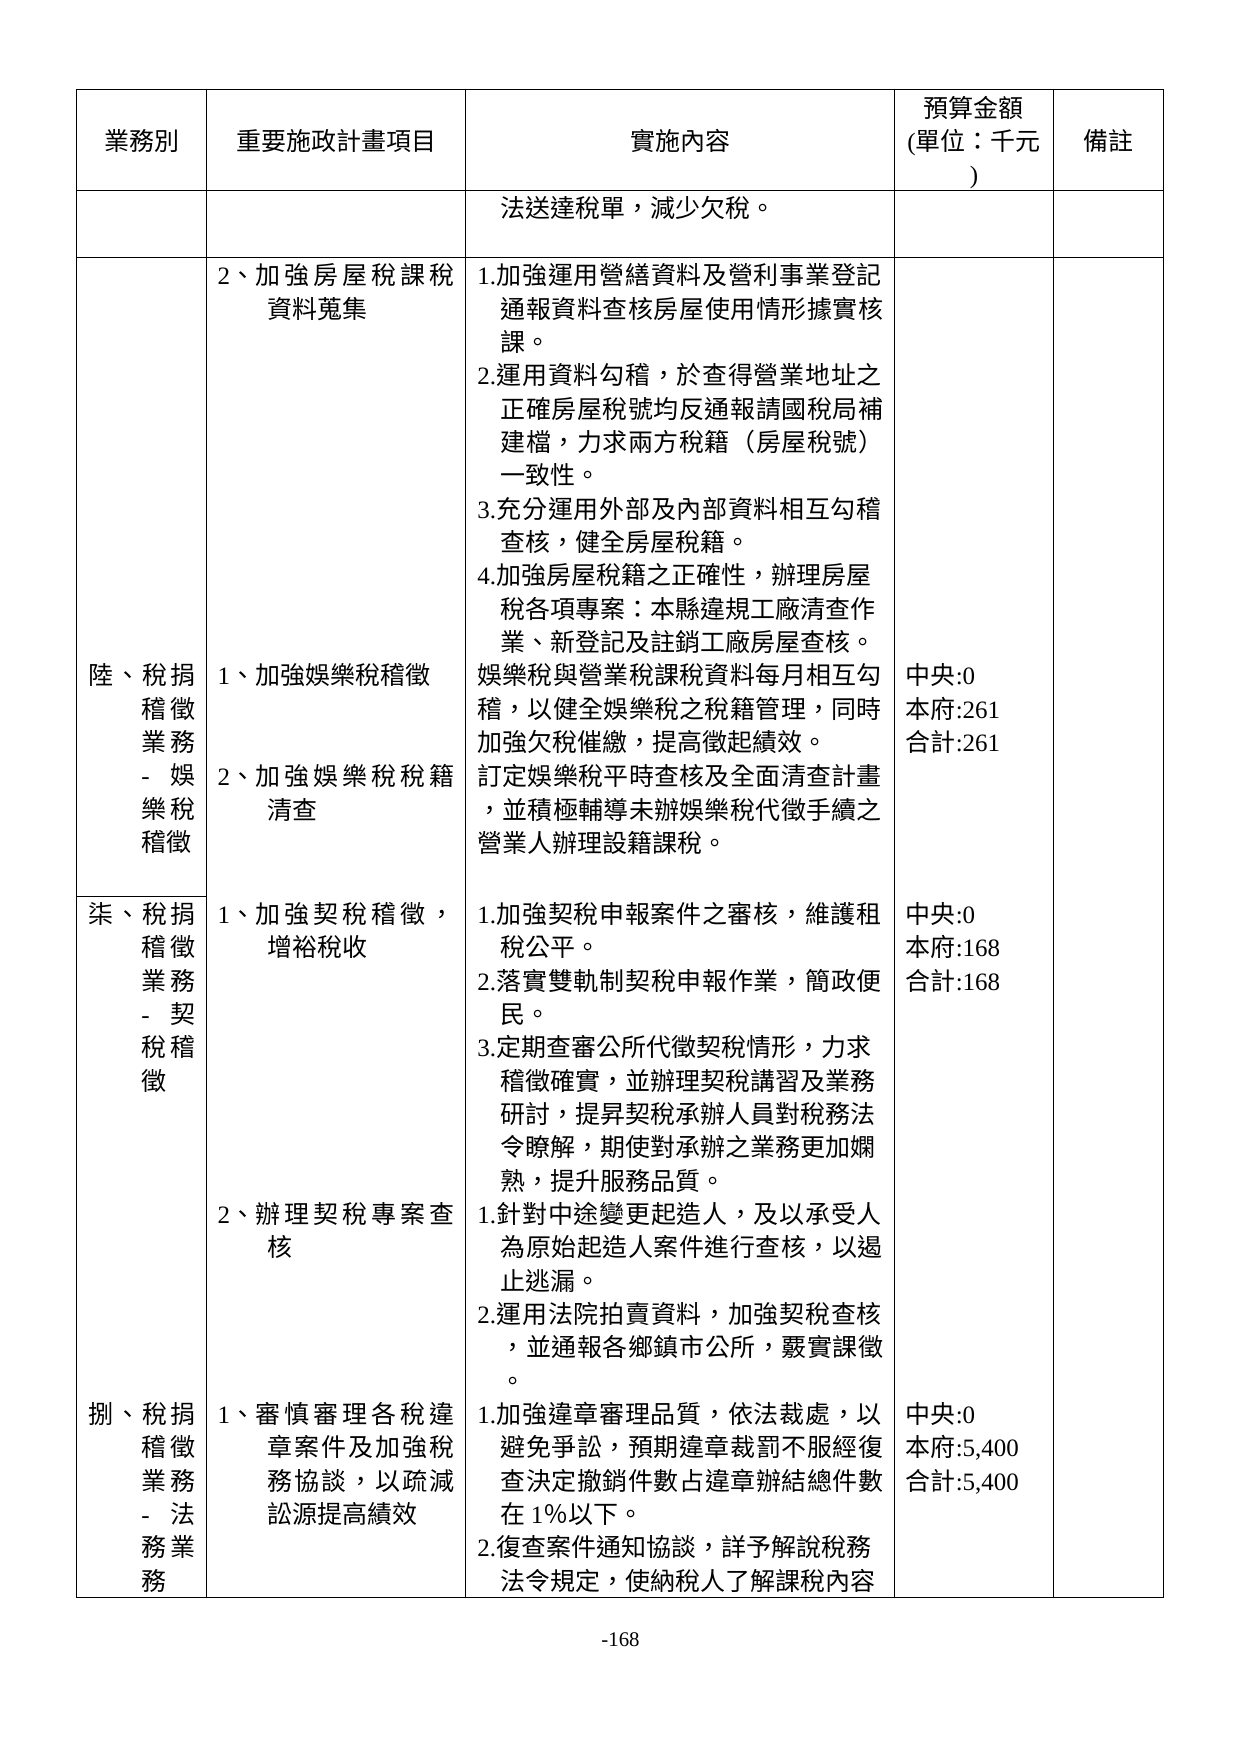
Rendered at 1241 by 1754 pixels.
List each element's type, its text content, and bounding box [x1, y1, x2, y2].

table_cell 訂定娛樂稅平時查核及全面清查計畫，並積極輔導未辦娛樂稅代徵手續之營業人辦理設籍課稅。 [466, 758, 894, 896]
table_cell [207, 191, 465, 257]
table_cell 娛樂稅與營業稅課稅資料每月相互勾稽，以健全娛樂稅之稅籍管理，同時加強欠稅催繳，提高徵起績效。 [466, 658, 894, 758]
table_cell [895, 1197, 1053, 1397]
table_cell 中央:0 本府:261 合計:261 [895, 658, 1053, 758]
table_cell [1054, 191, 1163, 257]
table_cell [1054, 758, 1163, 896]
table_header 實施內容 [466, 90, 894, 190]
table_cell 1.加強違章審理品質，依法裁處，以避免爭訟，預期違章裁罰不服經復查決定撤銷件數占違章辦結總件數在1％以下。 2.復查案件通知協談，詳予解說稅務法令規定，使納稅人了解課稅內容 [466, 1397, 894, 1597]
table_header 預算金額 (單位：千元) [895, 90, 1053, 190]
table_cell 1.針對中途變更起造人，及以承受人為原始起造人案件進行查核，以遏止逃漏。 2.運用法院拍賣資料，加強契稅查核，並通報各鄉鎮市公所，覈實課徵。 [466, 1197, 894, 1397]
table_cell [77, 1197, 206, 1397]
table_cell 柒、稅捐稽徵業務-契稅稽徵 [77, 897, 206, 1197]
table_cell 中央:0 本府:5,400 合計:5,400 [895, 1397, 1053, 1597]
table_cell [895, 758, 1053, 896]
table_cell [895, 191, 1053, 257]
table_cell 加強契稅稽徵，增裕稅收 [207, 896, 465, 1197]
table_cell 陸、稅捐稽徵業務-娛樂稅稽徵 [77, 658, 206, 896]
table_cell [1054, 896, 1163, 1197]
table_cell 加強娛樂稅稅籍清查 [207, 758, 465, 896]
table_cell [1054, 1197, 1163, 1397]
table_cell 中央:0 本府:168 合計:168 [895, 896, 1053, 1197]
table_cell [1054, 658, 1163, 758]
table_cell [77, 191, 206, 257]
table_cell [895, 258, 1053, 658]
table_cell 審慎審理各稅違章案件及加強稅務協談，以疏減訟源提高績效 [207, 1397, 465, 1597]
table_cell 加強房屋稅課稅資料蒐集 [207, 258, 465, 658]
table_cell 辦理契稅專案查核 [207, 1197, 465, 1397]
table_header 業務別 [77, 90, 206, 190]
table_header 備註 [1054, 90, 1163, 190]
table_cell [77, 258, 206, 658]
table_cell 捌、稅捐稽徵業務-法務業務 [77, 1397, 206, 1597]
table_cell 法送達稅單，減少欠稅。 [466, 191, 894, 257]
table_cell 加強娛樂稅稽徵 [207, 658, 465, 758]
table_header 重要施政計畫項目 [207, 90, 465, 190]
table_cell 1.加強運用營繕資料及營利事業登記通報資料查核房屋使用情形據實核課。 2.運用資料勾稽，於查得營業地址之正確房屋稅號均反通報請國稅局補建檔，力求兩方稅籍（房屋稅號）一致性。 3.充分運用外部及內部資料相互勾稽查核，健全房屋稅籍。 4.加強房屋稅籍之正確性，辦理房屋稅各項專案：本縣違規工廠清查作業、新登記及註銷工廠房屋查核。 [466, 258, 894, 658]
table_cell 1.加強契稅申報案件之審核，維護租稅公平。 2.落實雙軌制契稅申報作業，簡政便民。 3.定期查審公所代徵契稅情形，力求稽徵確實，並辦理契稅講習及業務研討，提昇契稅承辦人員對稅務法令瞭解，期使對承辦之業務更加嫻熟，提升服務品質。 [466, 896, 894, 1197]
table_cell [1054, 1397, 1163, 1597]
table_cell [1054, 258, 1163, 658]
